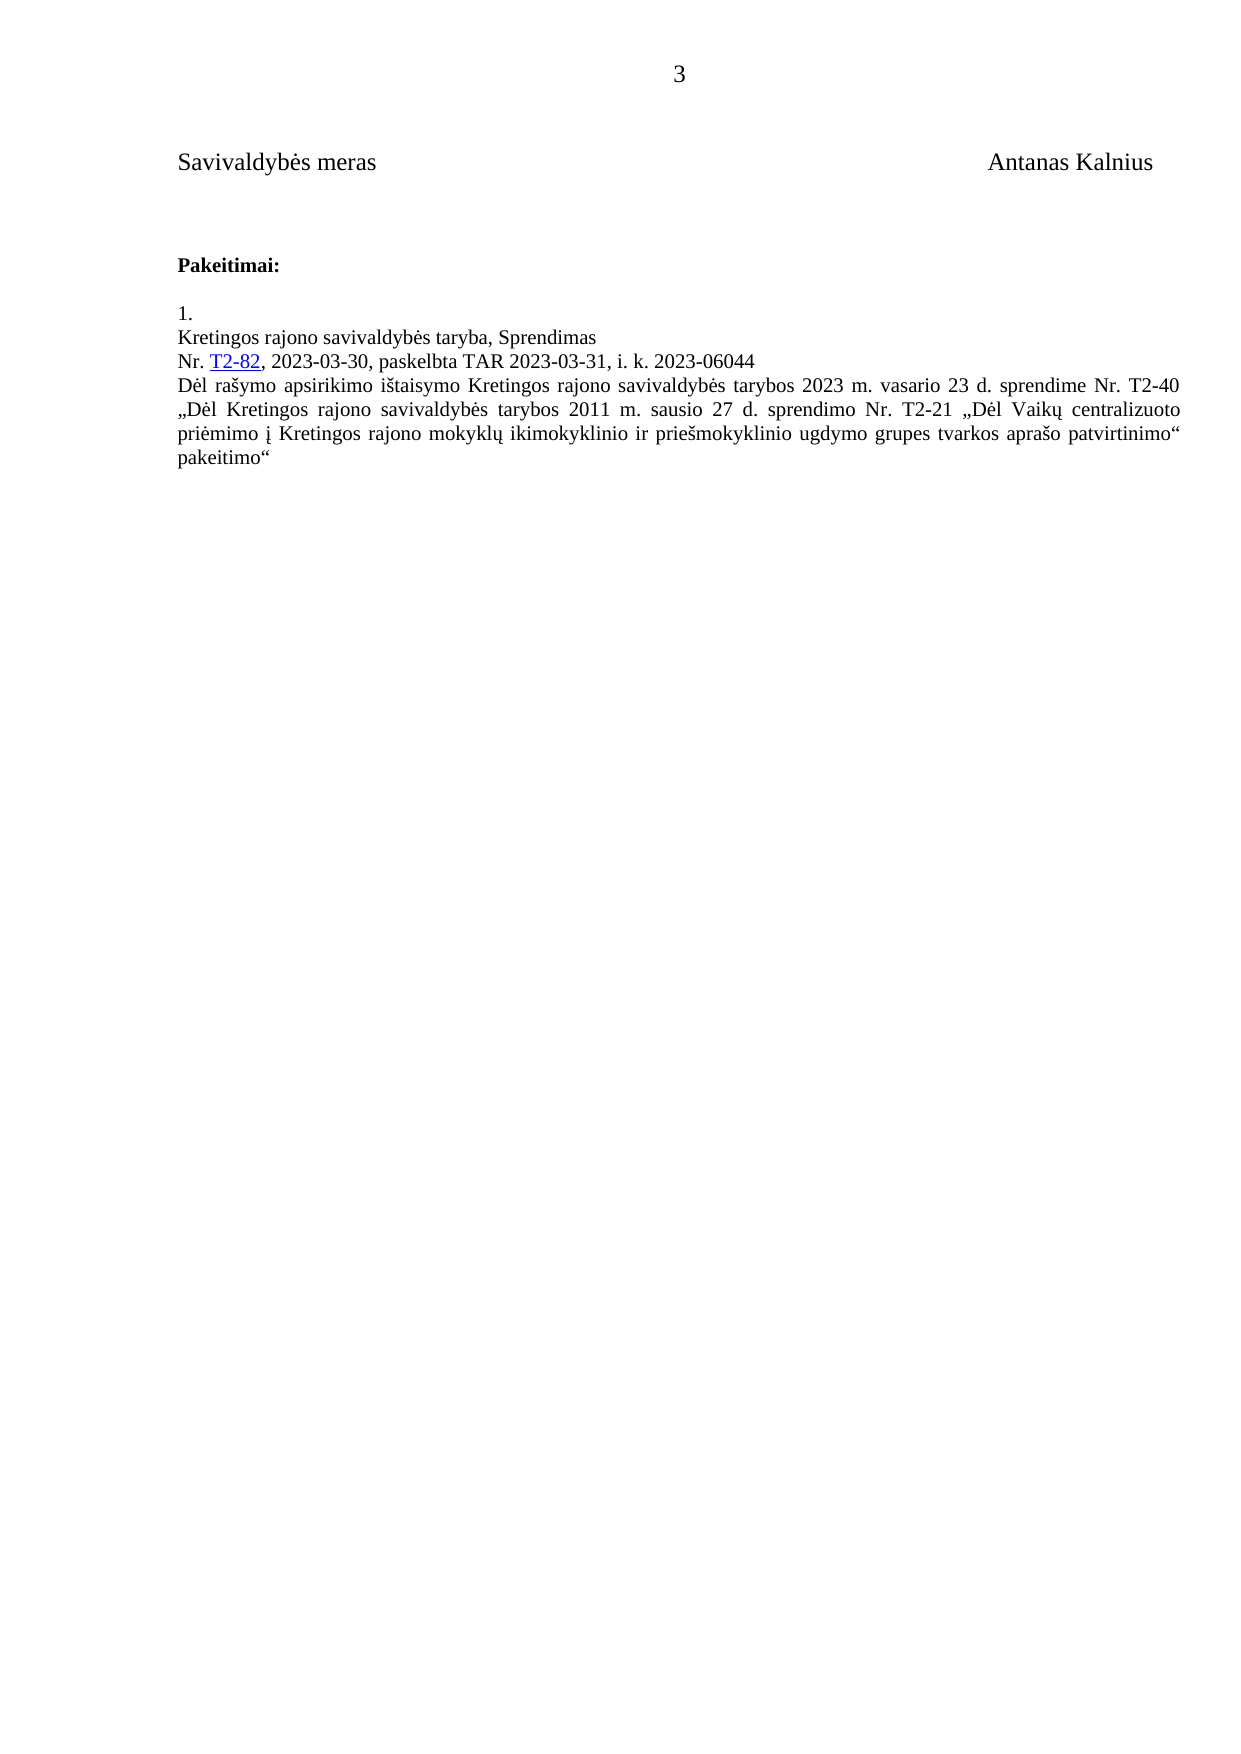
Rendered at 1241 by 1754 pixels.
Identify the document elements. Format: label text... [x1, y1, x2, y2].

text Dėl rašymo apsirikimo ištaisymo Kretingos rajono savivaldybės tarybos 2023 m. vasario 23 d. sprendime Nr. T2-40 „Dėl Kretingos rajono savivaldybės tarybos 2011 m. sausio 27 d. sprendimo Nr. T2-21 „Dėl Vaikų centralizuoto priėmimo į Kretingos rajono mokyklų ikimokyklinio ir priešmokyklinio ugdymo grupes tvarkos aprašo patvirtinimo“ pakeitimo“ [177, 373, 1181, 469]
text Savivaldybės meras Antanas Kalnius [177, 147, 1181, 176]
text 1. [177, 301, 1181, 325]
text Nr. T2-82, 2023-03-30, paskelbta TAR 2023-03-31, i. k. 2023-06044 [177, 349, 1181, 373]
text Kretingos rajono savivaldybės taryba, Sprendimas [177, 325, 1181, 349]
text Pakeitimai: [177, 252, 1181, 277]
